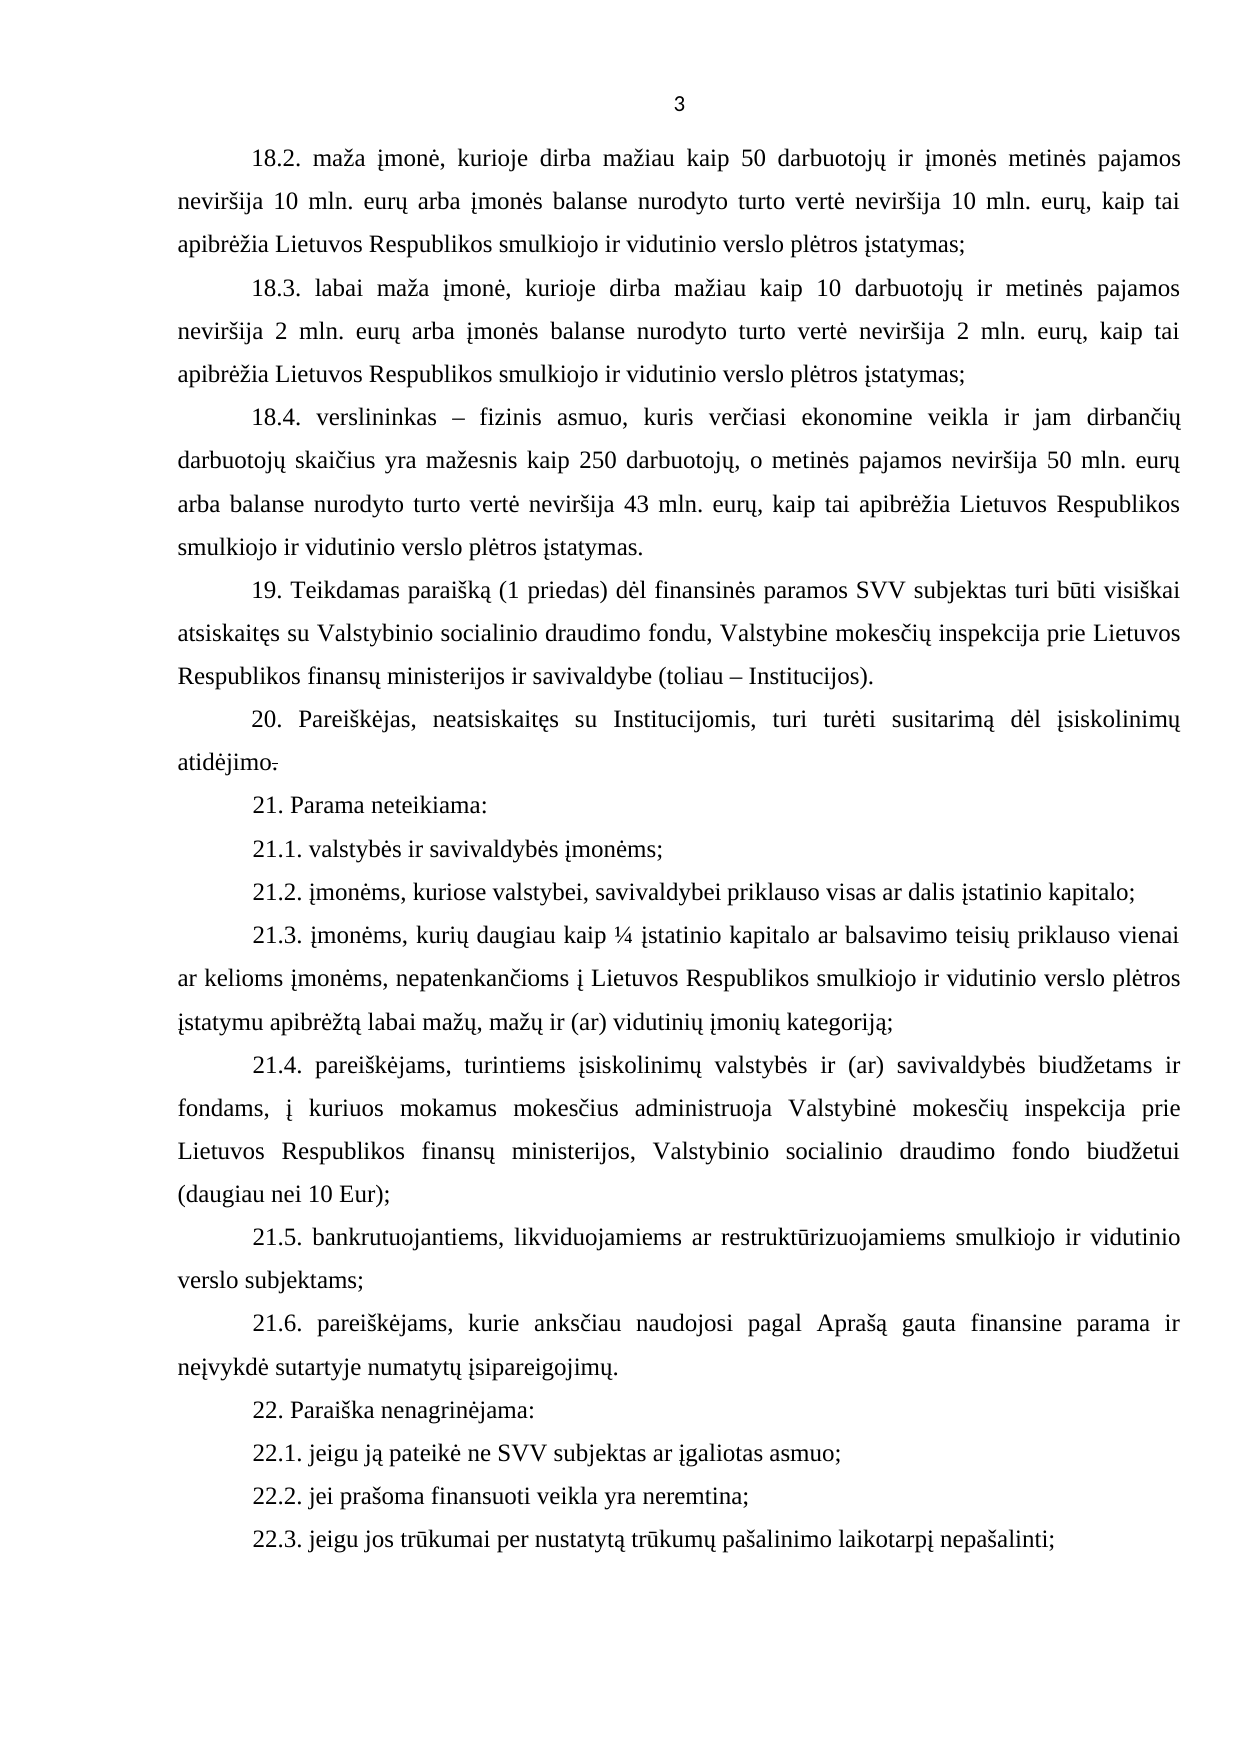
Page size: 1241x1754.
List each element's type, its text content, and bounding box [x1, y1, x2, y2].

text 21. Parama neteikiama: [177, 791, 1181, 819]
text 21.6. pareiškėjams, kurie anksčiau naudojosi pagal Aprašą gauta finansine parama ir neįvykdė sutartyje numatytų įsipareigojimų. [177, 1308, 1181, 1380]
text 22.3. jeigu jos trūkumai per nustatytą trūkumų pašalinimo laikotarpį nepašalinti; [177, 1524, 1181, 1553]
text 18.2. maža įmonė, kurioje dirba mažiau kaip 50 darbuotojų ir įmonės metinės pajamos neviršija 10 mln. eurų arba įmonės balanse nurodyto turto vertė neviršija 10 mln. eurų, kaip tai apibrėžia Lietuvos Respublikos smulkiojo ir vidutinio verslo plėtros įstatymas; [177, 143, 1181, 258]
text 21.4. pareiškėjams, turintiems įsiskolinimų valstybės ir (ar) savivaldybės biudžetams ir fondams, į kuriuos mokamus mokesčius administruoja Valstybinė mokesčių inspekcija prie Lietuvos Respublikos finansų ministerijos, Valstybinio socialinio draudimo fondo biudžetui (daugiau nei 10 Eur); [177, 1050, 1181, 1208]
text 22.2. jei prašoma finansuoti veikla yra neremtina; [177, 1481, 1181, 1510]
text 20. Pareiškėjas, neatsiskaitęs su Institucijomis, turi turėti susitarimą dėl įsiskolinimų atidėjimo. [177, 704, 1181, 776]
text 18.3. labai maža įmonė, kurioje dirba mažiau kaip 10 darbuotojų ir metinės pajamos neviršija 2 mln. eurų arba įmonės balanse nurodyto turto vertė neviršija 2 mln. eurų, kaip tai apibrėžia Lietuvos Respublikos smulkiojo ir vidutinio verslo plėtros įstatymas; [177, 273, 1181, 388]
text 19. Teikdamas paraišką (1 priedas) dėl finansinės paramos SVV subjektas turi būti visiškai atsiskaitęs su Valstybinio socialinio draudimo fondu, Valstybine mokesčių inspekcija prie Lietuvos Respublikos finansų ministerijos ir savivaldybe (toliau – Institucijos). [177, 575, 1181, 690]
text 21.2. įmonėms, kuriose valstybei, savivaldybei priklauso visas ar dalis įstatinio kapitalo; [177, 877, 1181, 906]
text 21.1. valstybės ir savivaldybės įmonėms; [177, 834, 1181, 862]
text 21.3. įmonėms, kurių daugiau kaip ¼ įstatinio kapitalo ar balsavimo teisių priklauso vienai ar kelioms įmonėms, nepatenkančioms į Lietuvos Respublikos smulkiojo ir vidutinio verslo plėtros įstatymu apibrėžtą labai mažų, mažų ir (ar) vidutinių įmonių kategoriją; [177, 920, 1181, 1035]
text 18.4. verslininkas – fizinis asmuo, kuris verčiasi ekonomine veikla ir jam dirbančių darbuotojų skaičius yra mažesnis kaip 250 darbuotojų, o metinės pajamos neviršija 50 mln. eurų arba balanse nurodyto turto vertė neviršija 43 mln. eurų, kaip tai apibrėžia Lietuvos Respublikos smulkiojo ir vidutinio verslo plėtros įstatymas. [177, 402, 1181, 561]
text 21.5. bankrutuojantiems, likviduojamiems ar restruktūrizuojamiems smulkiojo ir vidutinio verslo subjektams; [177, 1222, 1181, 1294]
text 22.1. jeigu ją pateikė ne SVV subjektas ar įgaliotas asmuo; [177, 1438, 1181, 1467]
text 22. Paraiška nenagrinėjama: [177, 1395, 1181, 1423]
